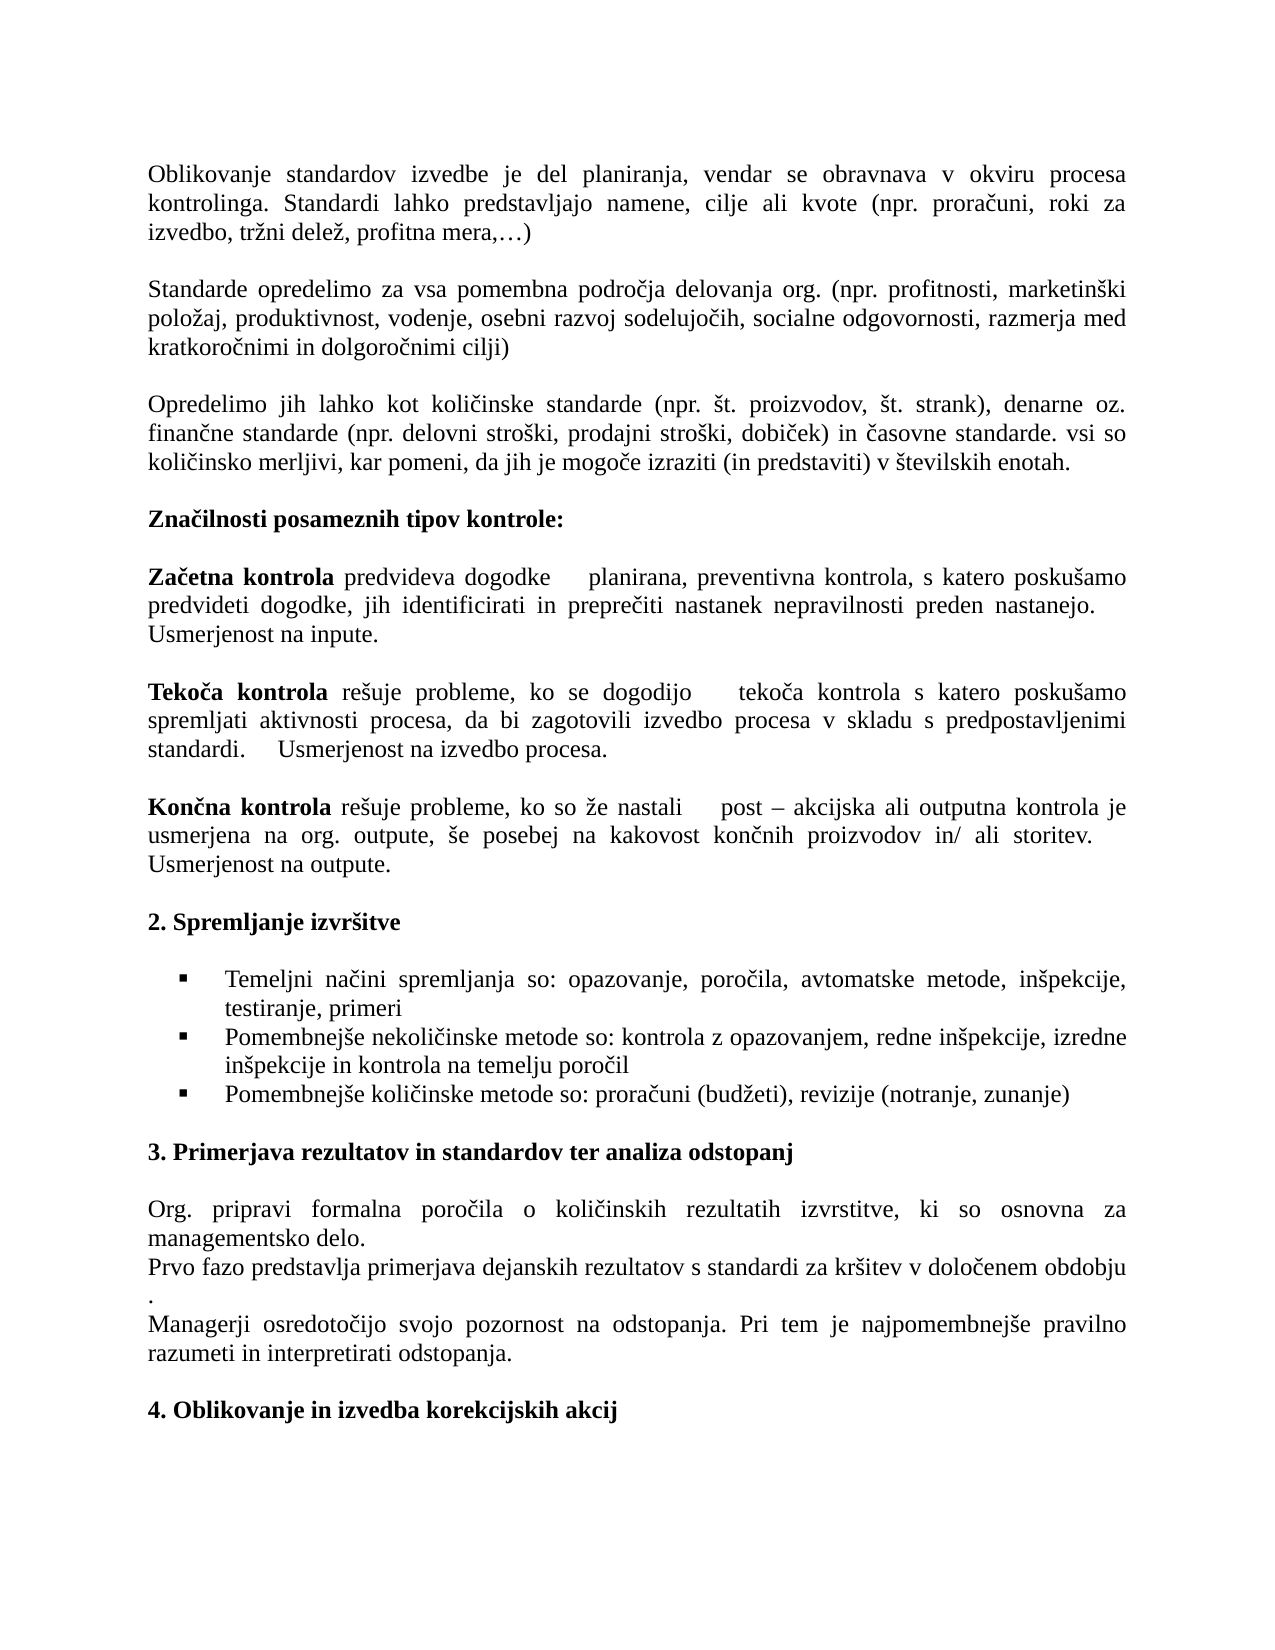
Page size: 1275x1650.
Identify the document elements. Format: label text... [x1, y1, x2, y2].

text Oblikovanje standardov izvedbe je del planiranja, vendar se obravnava v okviru procesa kontrolinga. Standardi lahko predstavljajo namene, cilje ali kvote (npr. proračuni, roki za izvedbo, tržni delež, profitna mera,…) [148, 159, 1127, 246]
text Začetna kontrola predvideva dogodke  planirana, preventivna kontrola, s katero poskušamo predvideti dogodke, jih identificirati in preprečiti nastanek nepravilnosti preden nastanejo.  Usmerjenost na inpute. [148, 562, 1127, 648]
list Pomembnejše nekoličinske metode so: kontrola z opazovanjem, redne inšpekcije, izredne inšpekcije in kontrola na temelju poročil [177, 1022, 1127, 1079]
list Pomembnejše količinske metode so: proračuni (budžeti), revizije (notranje, zunanje) [177, 1079, 1127, 1108]
text Tekoča kontrola rešuje probleme, ko se dogodijo  tekoča kontrola s katero poskušamo spremljati aktivnosti procesa, da bi zagotovili izvedbo procesa v skladu s predpostavljenimi standardi.  Usmerjenost na izvedbo procesa. [148, 677, 1127, 763]
text Standarde opredelimo za vsa pomembna področja delovanja org. (npr. profitnosti, marketinški položaj, produktivnost, vodenje, osebni razvoj sodelujočih, socialne odgovornosti, razmerja med kratkoročnimi in dolgoročnimi cilji) [148, 274, 1127, 361]
text 2. Spremljanje izvršitve [148, 907, 1127, 936]
text Org. pripravi formalna poročila o količinskih rezultatih izvrstitve, ki so osnovna za managementsko delo. [148, 1194, 1127, 1252]
text Značilnosti posameznih tipov kontrole: [148, 504, 1127, 533]
text Opredelimo jih lahko kot količinske standarde (npr. št. proizvodov, št. strank), denarne oz. finančne standarde (npr. delovni stroški, prodajni stroški, dobiček) in časovne standarde. vsi so količinsko merljivi, kar pomeni, da jih je mogoče izraziti (in predstaviti) v številskih enotah. [148, 389, 1127, 476]
text 3. Primerjava rezultatov in standardov ter analiza odstopanj [148, 1137, 1127, 1166]
text 4. Oblikovanje in izvedba korekcijskih akcij [148, 1396, 1127, 1424]
list Temeljni načini spremljanja so: opazovanje, poročila, avtomatske metode, inšpekcije, testiranje, primeri [177, 964, 1127, 1022]
text Managerji osredotočijo svojo pozornost na odstopanja. Pri tem je najpomembnejše pravilno razumeti in interpretirati odstopanja. [148, 1309, 1127, 1367]
text Končna kontrola rešuje probleme, ko so že nastali  post – akcijska ali outputna kontrola je usmerjena na org. outpute, še posebej na kakovost končnih proizvodov in/ ali storitev.  Usmerjenost na outpute. [148, 792, 1127, 878]
text Prvo fazo predstavlja primerjava dejanskih rezultatov s standardi za kršitev v določenem obdobju . [148, 1252, 1127, 1309]
